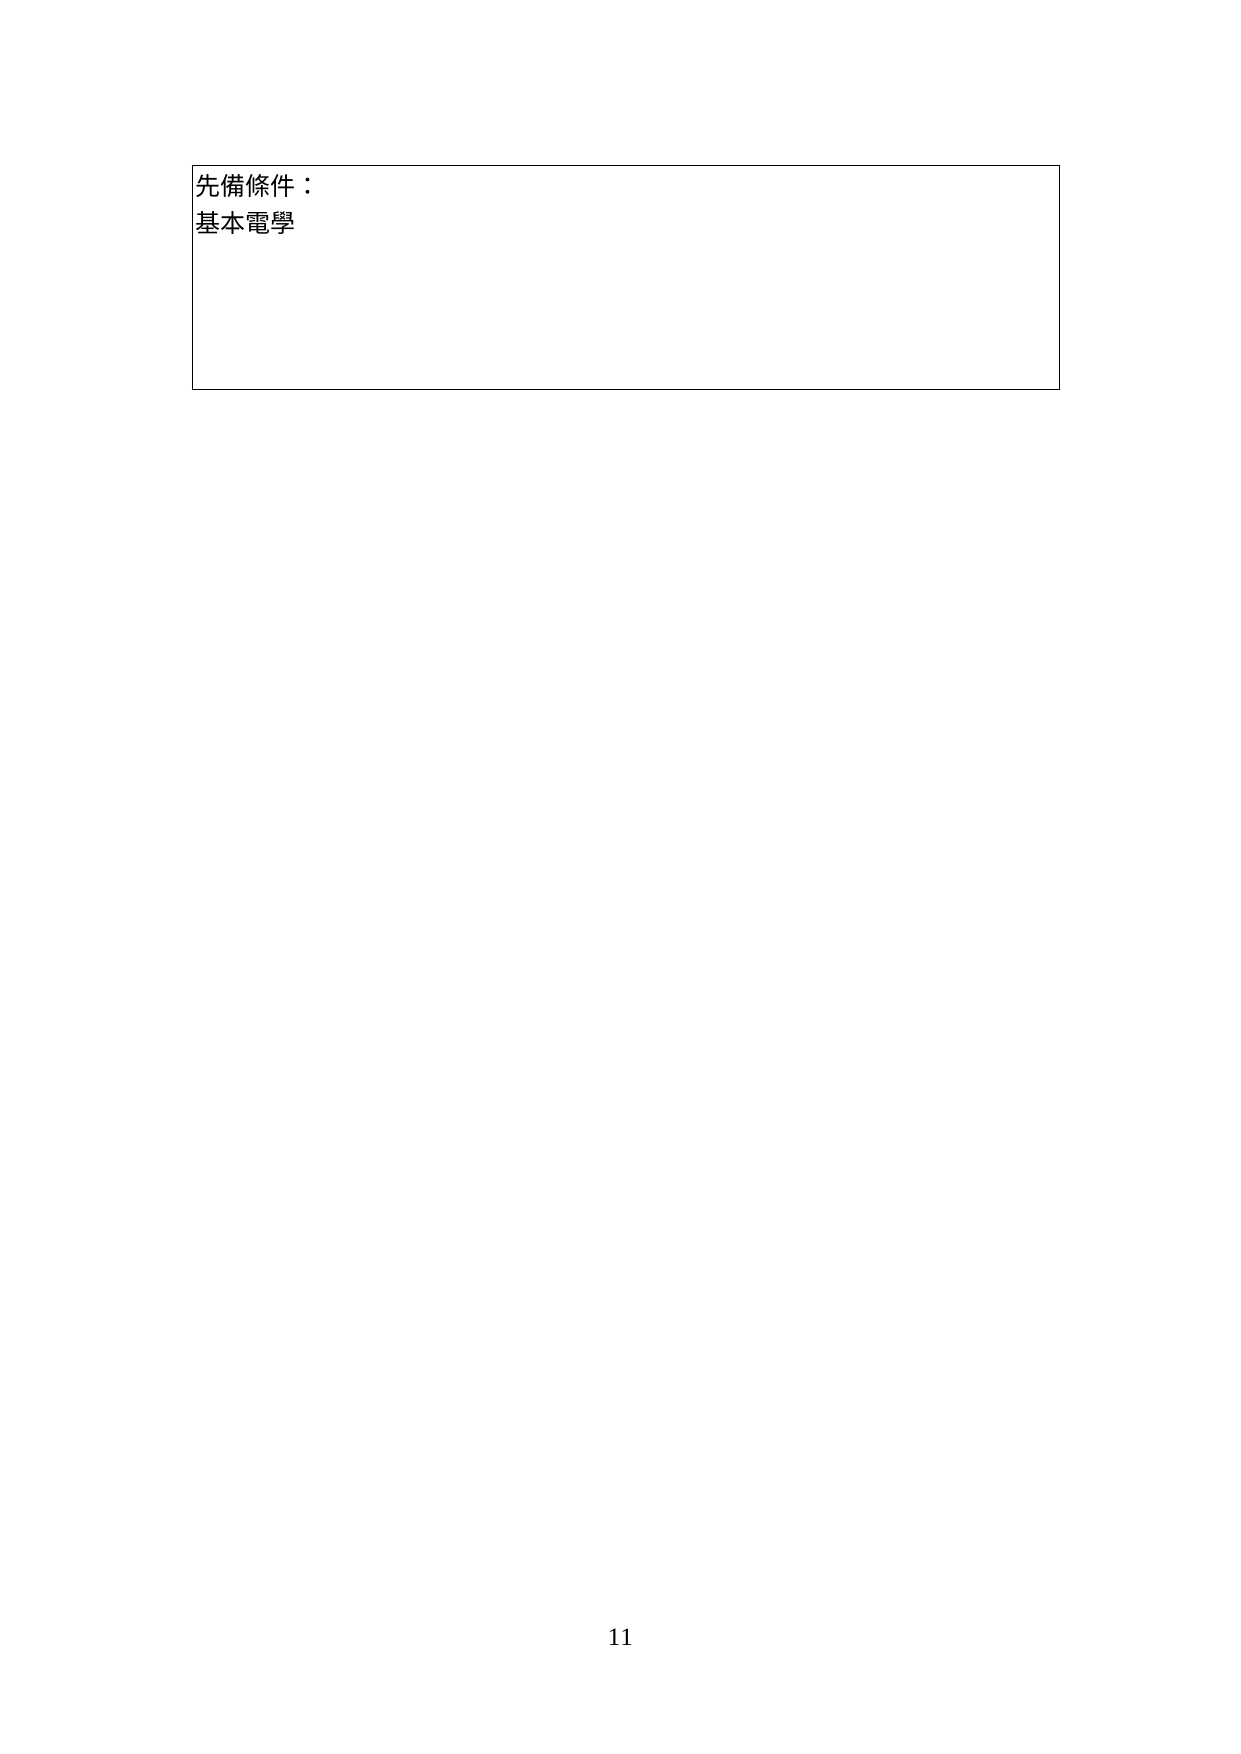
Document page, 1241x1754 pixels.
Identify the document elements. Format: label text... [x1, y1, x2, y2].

table_cell 先備條件： 基本電學 [193, 166, 1059, 389]
